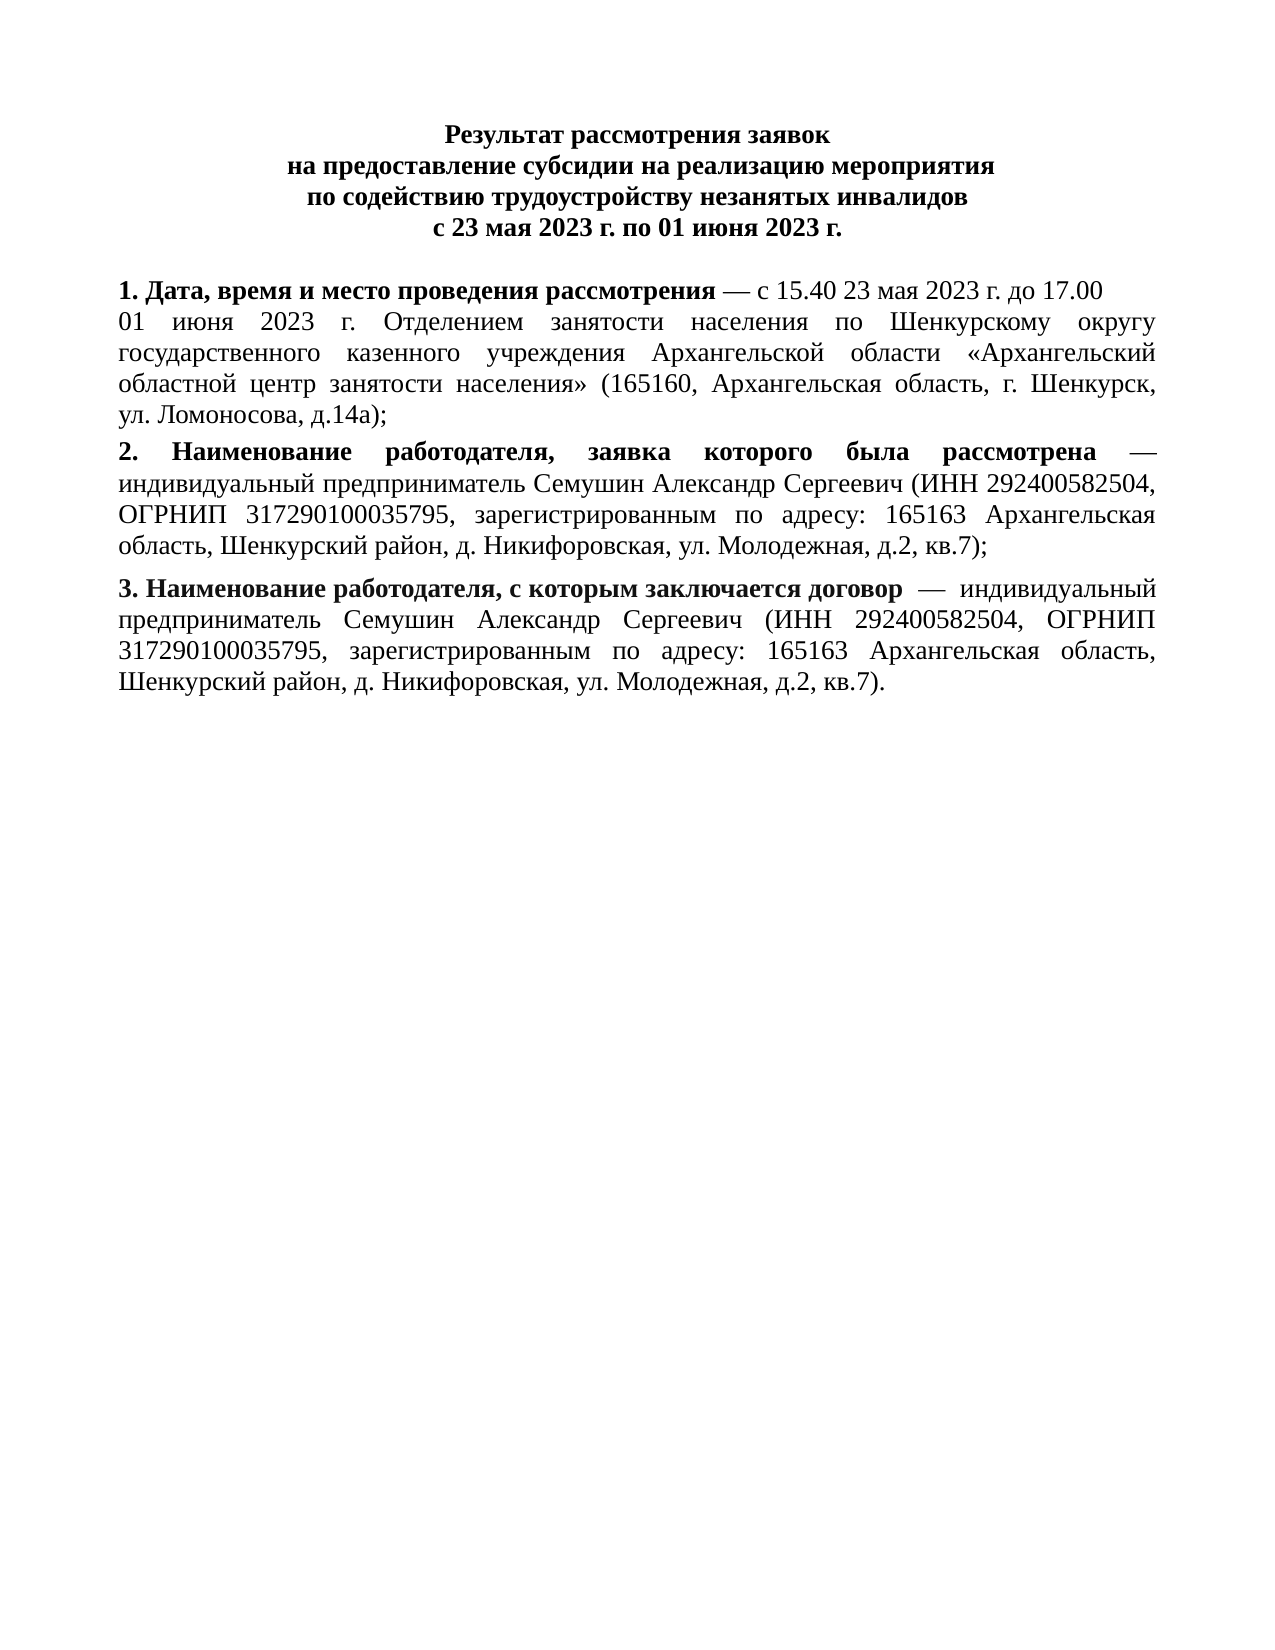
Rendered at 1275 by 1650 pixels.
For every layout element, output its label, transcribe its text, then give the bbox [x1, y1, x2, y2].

text 2. Наименование работодателя, заявка которого была рассмотрена — индивидуальный предприниматель Семушин Александр Сергеевич (ИНН 292400582504, ОГРНИП 317290100035795, зарегистрированным по адресу: 165163 Архангельская область, Шенкурский район, д. Никифоровская, ул. Молодежная, д.2, кв.7); [118, 436, 1157, 560]
text 3. Наименование работодателя, с которым заключается договор — индивидуальный предприниматель Семушин Александр Сергеевич (ИНН 292400582504, ОГРНИП 317290100035795, зарегистрированным по адресу: 165163 Архангельская область, Шенкурский район, д. Никифоровская, ул. Молодежная, д.2, кв.7). [118, 572, 1157, 697]
text с 23 мая 2023 г. по 01 июня 2023 г. [118, 212, 1157, 243]
text 01 июня 2023 г. Отделением занятости населения по Шенкурскому округу государственного казенного учреждения Архангельской области «Архангельский областной центр занятости населения» (165160, Архангельская область, г. Шенкурск, ул. Ломоносова, д.14а); [118, 305, 1157, 429]
text по содействию трудоустройству незанятых инвалидов [118, 180, 1157, 212]
text Результат рассмотрения заявок [118, 118, 1157, 149]
text на предоставление субсидии на реализацию мероприятия [118, 149, 1157, 180]
text 1. Дата, время и место проведения рассмотрения — с 15.40 23 мая 2023 г. до 17.00 [118, 274, 1157, 305]
